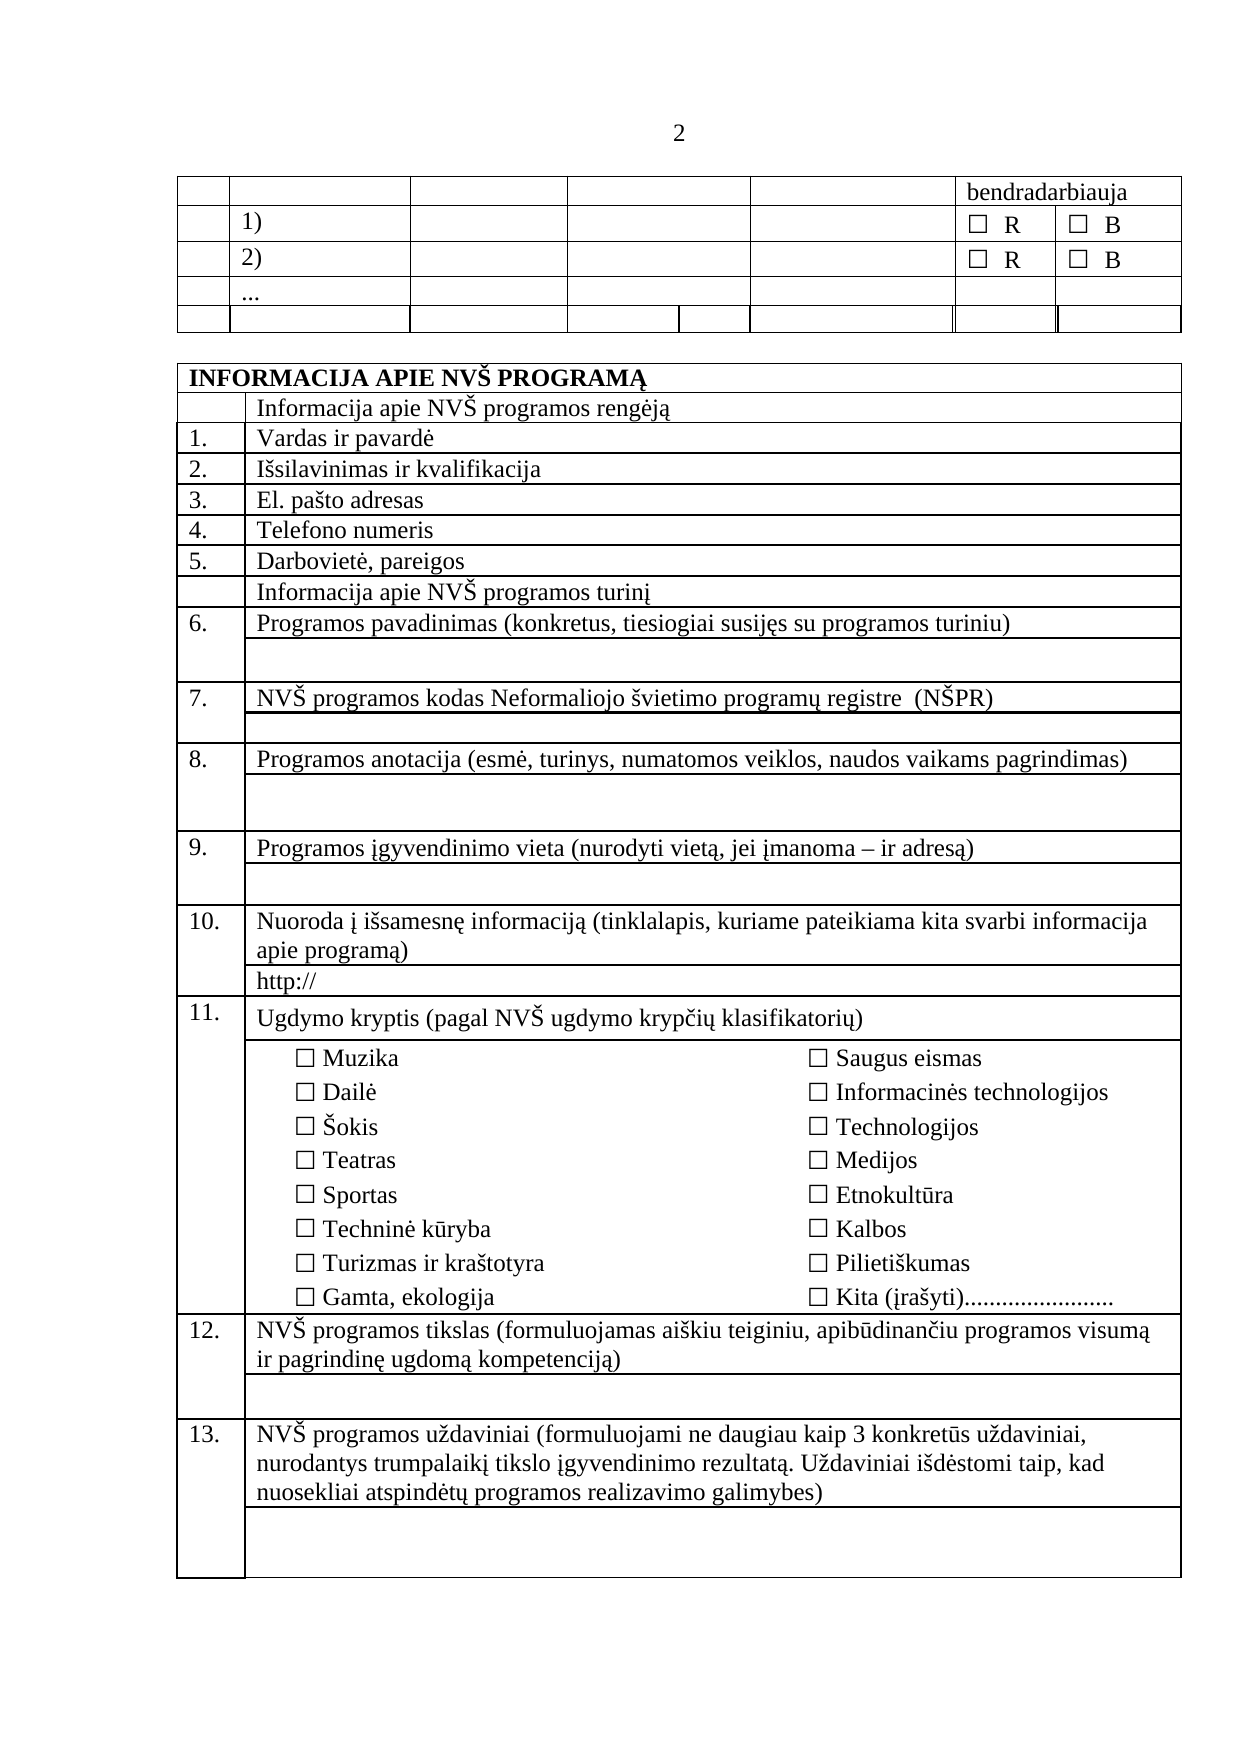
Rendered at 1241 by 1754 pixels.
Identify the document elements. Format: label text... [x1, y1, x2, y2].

table_cell [246, 775, 1180, 830]
table_cell [751, 242, 955, 276]
table_cell Darbovietė, pareigos [246, 546, 1180, 575]
table_cell [680, 306, 749, 332]
table_cell ☐ R [956, 242, 1055, 276]
table_cell ☐ Saugus eismas ☐ Informacinės technologijos ☐ Technologijos ☐ Medijos ☐ Etnokultūra ☐ Kalbos ☐ Pilietiškumas ☐ Kita (įrašyti)........................ [758, 1041, 1180, 1313]
table_cell 8. [178, 744, 244, 830]
table_cell [956, 277, 1055, 305]
table_cell ☐ B [1056, 242, 1181, 276]
table_cell ... [230, 277, 410, 305]
table_cell Programos pavadinimas (konkretus, tiesiogiai susijęs su programos turiniu) [246, 608, 1180, 637]
table_cell [751, 277, 955, 305]
table_cell [568, 306, 678, 332]
table_cell [751, 206, 955, 241]
table_cell 11. [178, 997, 244, 1313]
table_cell Ugdymo kryptis (pagal NVŠ ugdymo krypčių klasifikatorių) [246, 997, 1180, 1039]
table_cell [231, 306, 409, 332]
table_cell 5. [178, 546, 244, 575]
table_cell Programos anotacija (esmė, turinys, numatomos veiklos, naudos vaikams pagrindimas) [246, 744, 1180, 773]
table_cell [246, 1508, 1180, 1577]
table_cell [411, 277, 567, 305]
table_cell 1. [178, 423, 244, 452]
table_cell 7. [178, 683, 244, 742]
table_cell bendradarbiauja [956, 177, 1181, 205]
table_cell [411, 177, 567, 205]
table_cell [178, 242, 229, 276]
table_cell [178, 393, 245, 422]
table_cell 9. [178, 832, 244, 904]
table_cell Nuoroda į išsamesnę informaciją (tinklalapis, kuriame pateikiama kita svarbi informacija apie programą) [246, 906, 1180, 964]
table_cell [178, 306, 229, 332]
table_cell [751, 306, 952, 332]
table_cell ☐ R [956, 206, 1055, 241]
table_cell [178, 277, 229, 305]
table_cell Telefono numeris [246, 516, 1180, 544]
table_cell [411, 206, 567, 241]
table_cell [246, 639, 1180, 681]
table_cell [178, 206, 229, 241]
table_cell [230, 177, 410, 205]
table_cell 2. [178, 454, 244, 483]
table_cell 13. [178, 1420, 244, 1577]
table_cell Išsilavinimas ir kvalifikacija [246, 454, 1180, 483]
table_cell 2) [230, 242, 410, 276]
table_cell [178, 177, 229, 205]
table_cell http:// [246, 966, 1180, 994]
table_cell 6. [178, 608, 244, 681]
table_cell [1059, 306, 1180, 332]
table_cell [568, 277, 750, 305]
table_cell 3. [178, 485, 244, 513]
table_cell Programos įgyvendinimo vieta (nurodyti vietą, jei įmanoma – ir adresą) [246, 832, 1180, 862]
table_cell [568, 206, 750, 241]
table_cell [568, 242, 750, 276]
table_cell 4. [178, 516, 244, 544]
table_cell Informacija apie NVŠ programos turinį [246, 577, 1180, 606]
table_cell [956, 306, 1055, 332]
table_cell [246, 1375, 1180, 1417]
table_cell El. pašto adresas [246, 485, 1180, 513]
table_cell 10. [178, 906, 244, 994]
table_cell [411, 242, 567, 276]
table_cell Vardas ir pavardė [246, 423, 1180, 452]
table_cell [246, 714, 1180, 742]
table_cell [1056, 277, 1181, 305]
table_cell Informacija apie NVŠ programos rengėją [246, 393, 1181, 422]
table_header INFORMACIJA APIE NVŠ PROGRAMĄ [178, 364, 1181, 392]
table_cell ☐ Muzika ☐ Dailė ☐ Šokis ☐ Teatras ☐ Sportas ☐ Techninė kūryba ☐ Turizmas ir kraštotyra ☐ Gamta, ekologija [246, 1041, 758, 1313]
table_cell [246, 864, 1180, 904]
table_cell [178, 577, 244, 606]
table_cell [751, 177, 955, 205]
table_cell 1) [230, 206, 410, 241]
table_cell [411, 306, 567, 332]
table_cell NVŠ programos uždaviniai (formuluojami ne daugiau kaip 3 konkretūs uždaviniai, nurodantys trumpalaikį tikslo įgyvendinimo rezultatą. Uždaviniai išdėstomi taip, kad nuosekliai atspindėtų programos realizavimo galimybes) [246, 1420, 1180, 1506]
table_cell ☐ B [1056, 206, 1181, 241]
table_cell [568, 177, 750, 205]
table_cell NVŠ programos tikslas (formuluojamas aiškiu teiginiu, apibūdinančiu programos visumą ir pagrindinę ugdomą kompetenciją) [246, 1315, 1180, 1373]
table_cell NVŠ programos kodas Neformaliojo švietimo programų registre (NŠPR) [246, 683, 1180, 711]
table_cell 12. [178, 1315, 244, 1417]
